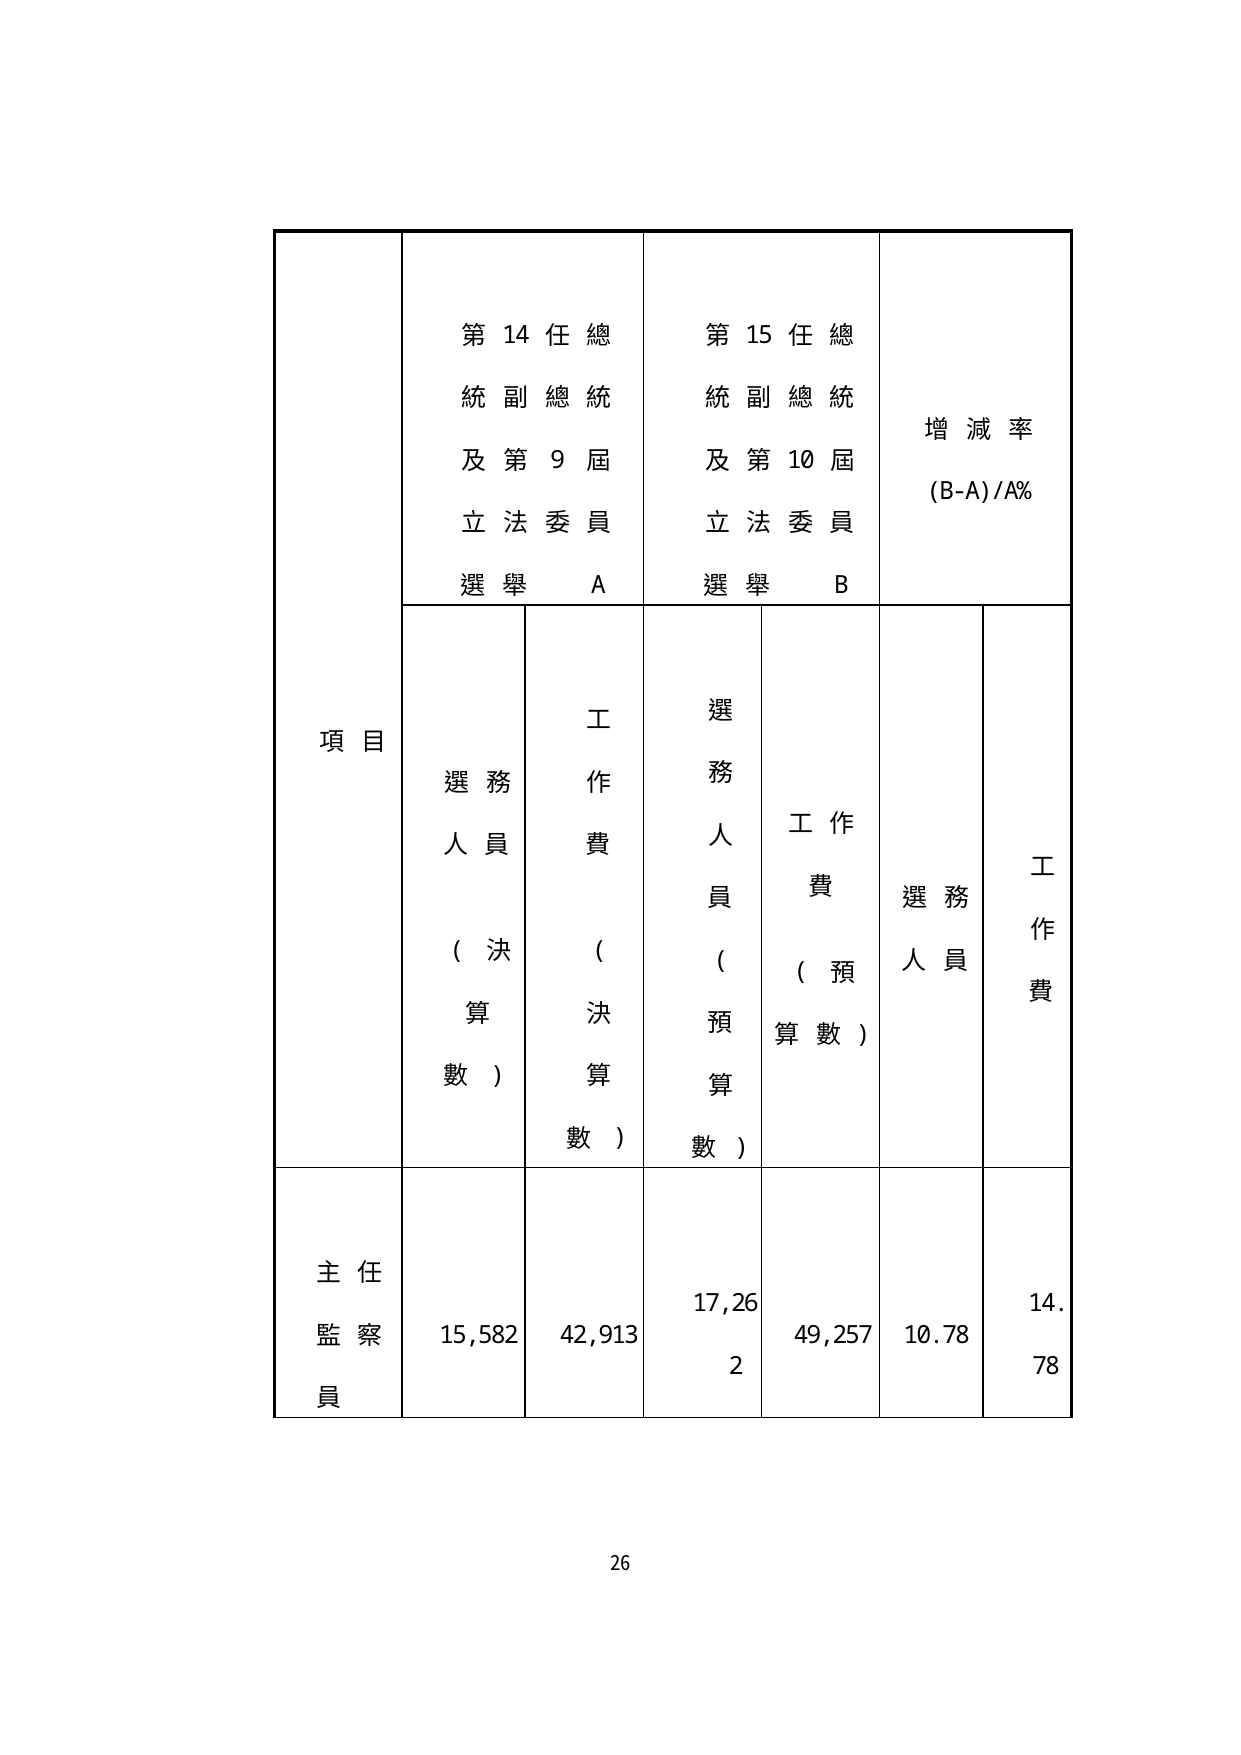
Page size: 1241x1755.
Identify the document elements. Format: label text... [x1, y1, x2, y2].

table_cell 工作費 (預算數) [762, 606, 879, 1167]
table_cell 工作費 [984, 606, 1070, 1167]
table_header 項目 [276, 233, 401, 1167]
table_cell 選務人員 (預算數) [644, 606, 761, 1167]
table_cell 主任監察員 [276, 1168, 401, 1417]
table_header 增減率 (B-A)/A% [880, 233, 1070, 604]
table_cell 10.78 [880, 1168, 982, 1417]
table_header 第14任總統副總統及第9屆立法委員選舉 A [403, 233, 643, 604]
table_header 第15任總統副總統及第10屆立法委員選舉 B [644, 233, 879, 604]
table_cell 選務人員 (決算數) [403, 606, 524, 1167]
table_cell 49,257 [762, 1168, 879, 1417]
table_cell 42,913 [526, 1168, 643, 1417]
table_cell 17,262 [644, 1168, 761, 1417]
table_cell 選務人員 [880, 606, 982, 1167]
table_cell 工作費 (決算數) [526, 606, 643, 1167]
table_cell 14.78 [984, 1168, 1070, 1417]
table_cell 15,582 [403, 1168, 524, 1417]
